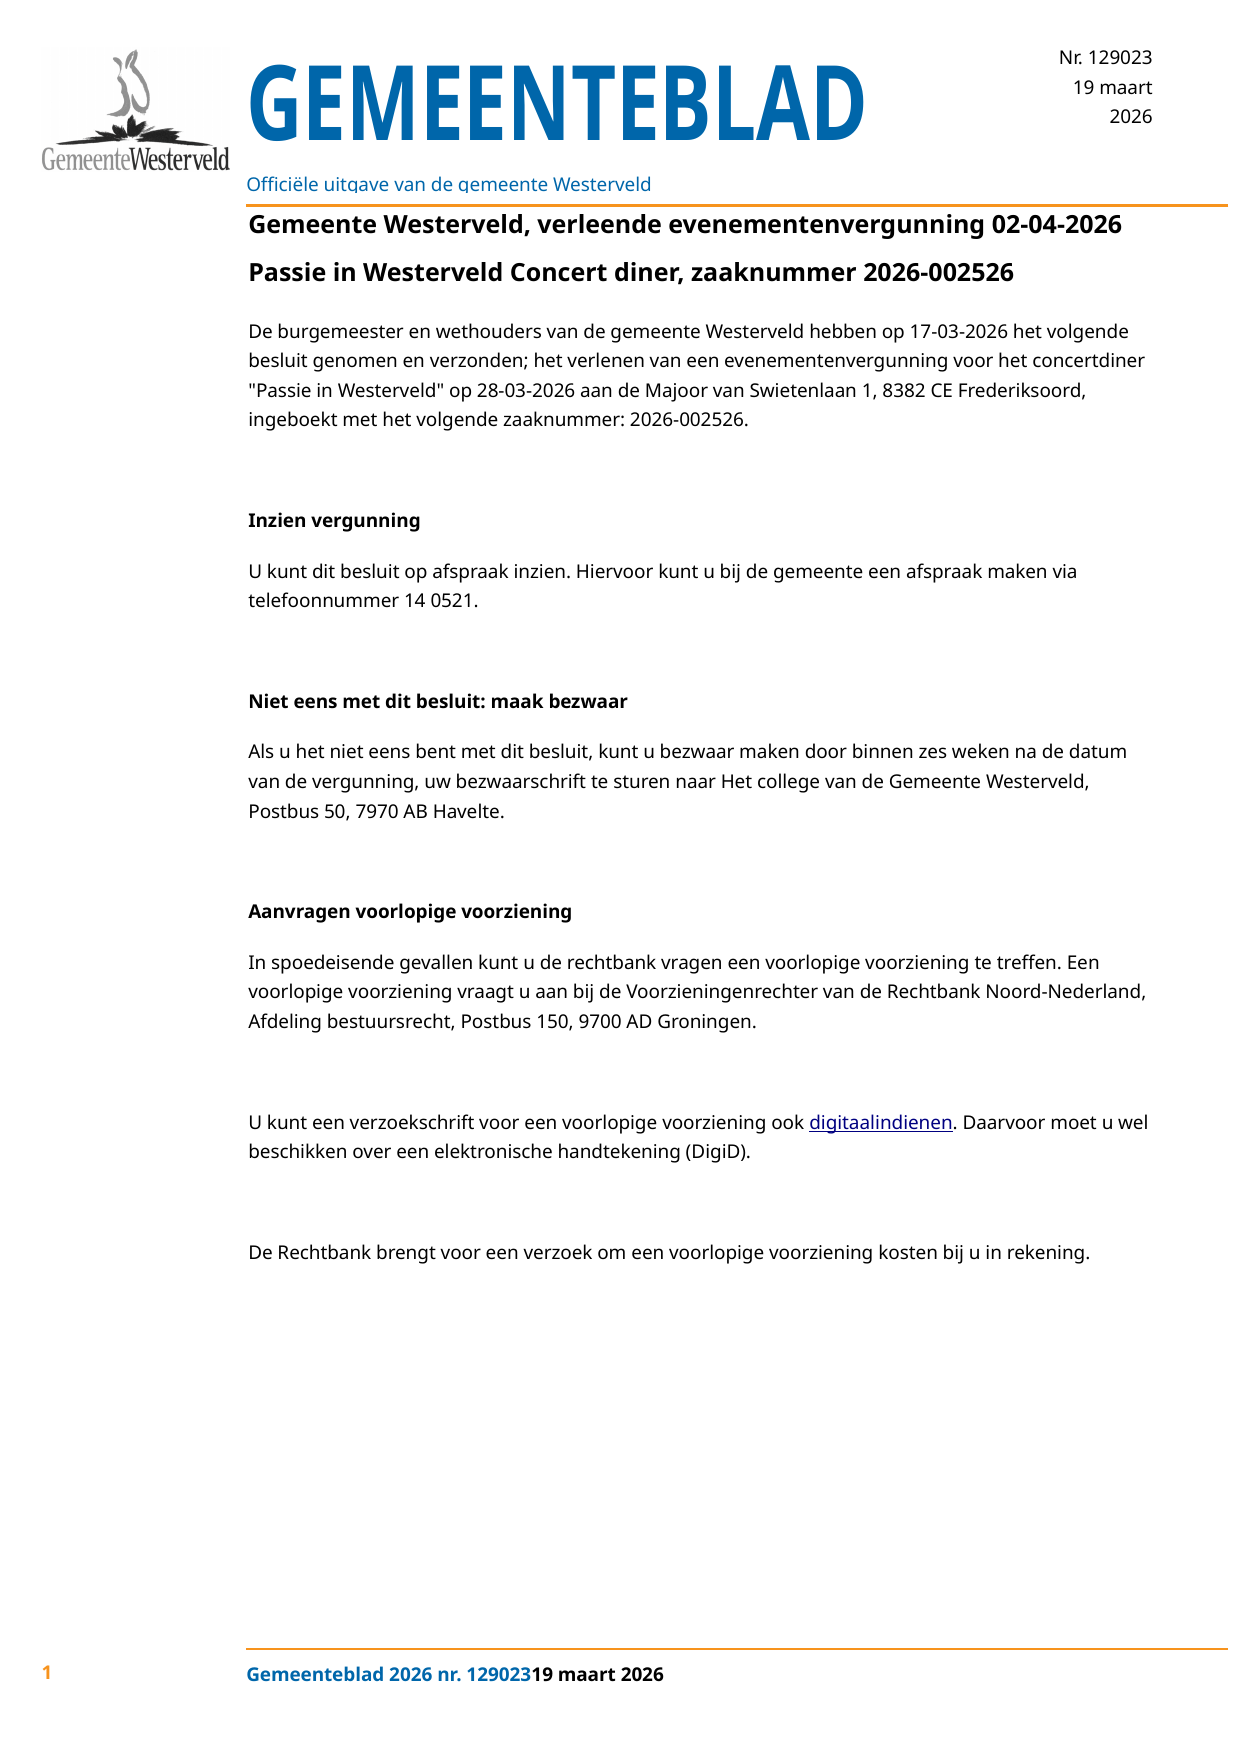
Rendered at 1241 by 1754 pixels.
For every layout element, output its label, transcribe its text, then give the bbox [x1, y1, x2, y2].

text De Rechtbank brengt voor een verzoek om een voorlopige voorziening kosten bij u in rekening. [248, 1239, 1152, 1265]
text Inzien vergunning [248, 507, 1152, 533]
text Als u het niet eens bent met dit besluit, kunt u bezwaar maken door binnen zes weken na de datum van de vergunning, uw bezwaarschrift te sturen naar Het college van de Gemeente Westerveld, Postbus 50, 7970 AB Havelte. [248, 739, 1152, 824]
picture [41, 47, 231, 172]
text Aanvragen voorlopige voorziening [248, 899, 1152, 924]
text Niet eens met dit besluit: maak bezwaar [248, 688, 1152, 714]
text In spoedeisende gevallen kunt u de rechtbank vragen een voorlopige voorziening te treffen. Een voorlopige voorziening vraagt u aan bij de Voorzieningenrechter van de Rechtbank Noord-Nederland, Afdeling bestuursrecht, Postbus 150, 9700 AD Groningen. [248, 949, 1152, 1034]
text De burgemeester en wethouders van de gemeente Westerveld hebben op 17-03-2026 het volgende besluit genomen en verzonden; het verlenen van een evenementenvergunning voor het concertdiner "Passie in Westerveld" op 28-03-2026 aan de Majoor van Swietenlaan 1, 8382 CE Frederiksoord, ingeboekt met het volgende zaaknummer: 2026-002526. [248, 318, 1152, 432]
text Gemeente Westerveld, verleende evenementenvergunning 02-04-2026 Passie in Westerveld Concert diner, zaaknummer 2026-002526 [248, 207, 1152, 288]
text U kunt een verzoekschrift voor een voorlopige voorziening ook digitaalindienen. Daarvoor moet u wel beschikken over een elektronische handtekening (DigiD). [248, 1109, 1152, 1164]
text U kunt dit besluit op afspraak inzien. Hiervoor kunt u bij de gemeente een afspraak maken via telefoonnummer 14 0521. [248, 558, 1152, 613]
